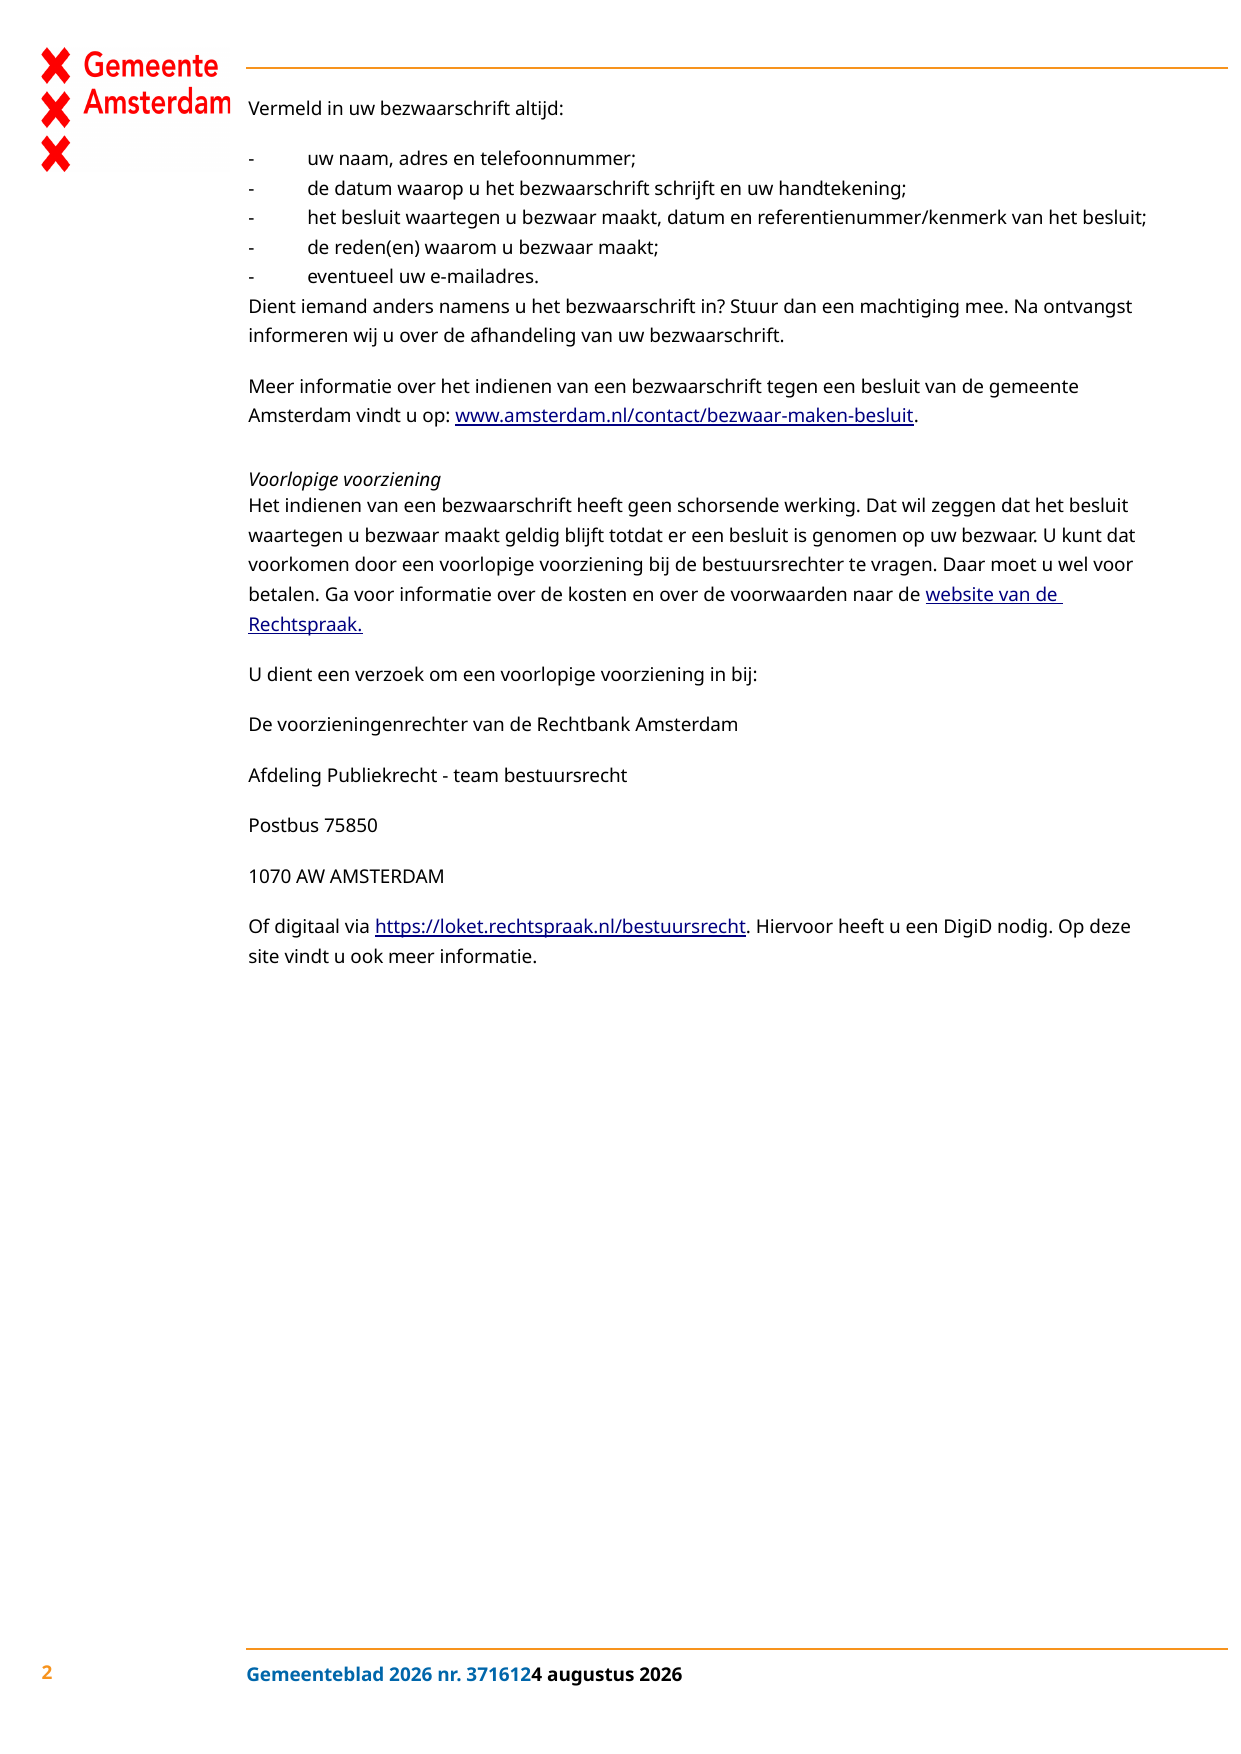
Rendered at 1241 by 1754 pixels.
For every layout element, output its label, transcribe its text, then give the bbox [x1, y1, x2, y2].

text Of digitaal via https://loket.rechtspraak.nl/bestuursrecht. Hiervoor heeft u een DigiD nodig. Op deze site vindt u ook meer informatie. [248, 913, 1152, 968]
text Dient iemand anders namens u het bezwaarschrift in? Stuur dan een machtiging mee. Na ontvangst informeren wij u over de afhandeling van uw bezwaarschrift. [248, 293, 1152, 348]
picture [41, 47, 231, 172]
text Het indienen van een bezwaarschrift heeft geen schorsende werking. Dat wil zeggen dat het besluit waartegen u bezwaar maakt geldig blijft totdat er een besluit is genomen op uw bezwaar. U kunt dat voorkomen door een voorlopige voorziening bij de bestuursrechter te vragen. Daar moet u wel voor betalen. Ga voor informatie over de kosten en over de voorwaarden naar de website van de Rechtspraak. [248, 492, 1152, 636]
list de reden(en) waarom u bezwaar maakt; [248, 234, 1152, 260]
list de datum waarop u het bezwaarschrift schrijft en uw handtekening; [248, 175, 1152, 201]
list eventueel uw e-mailadres. [248, 263, 1152, 289]
text Voorlopige voorziening [248, 467, 1152, 492]
list uw naam, adres en telefoonnummer; [248, 145, 1152, 171]
text Vermeld in uw bezwaarschrift altijd: [248, 95, 1152, 121]
text De voorzieningenrechter van de Rechtbank Amsterdam [248, 712, 1152, 737]
text U dient een verzoek om een voorlopige voorziening in bij: [248, 661, 1152, 687]
text Meer informatie over het indienen van een bezwaarschrift tegen een besluit van de gemeente Amsterdam vindt u op: www.amsterdam.nl/contact/bezwaar-maken-besluit. [248, 373, 1152, 428]
list het besluit waartegen u bezwaar maakt, datum en referentienummer/kenmerk van het besluit; [248, 204, 1152, 230]
text Postbus 75850 [248, 812, 1152, 838]
text 1070 AW AMSTERDAM [248, 863, 1152, 888]
text Afdeling Publiekrecht - team bestuursrecht [248, 762, 1152, 788]
